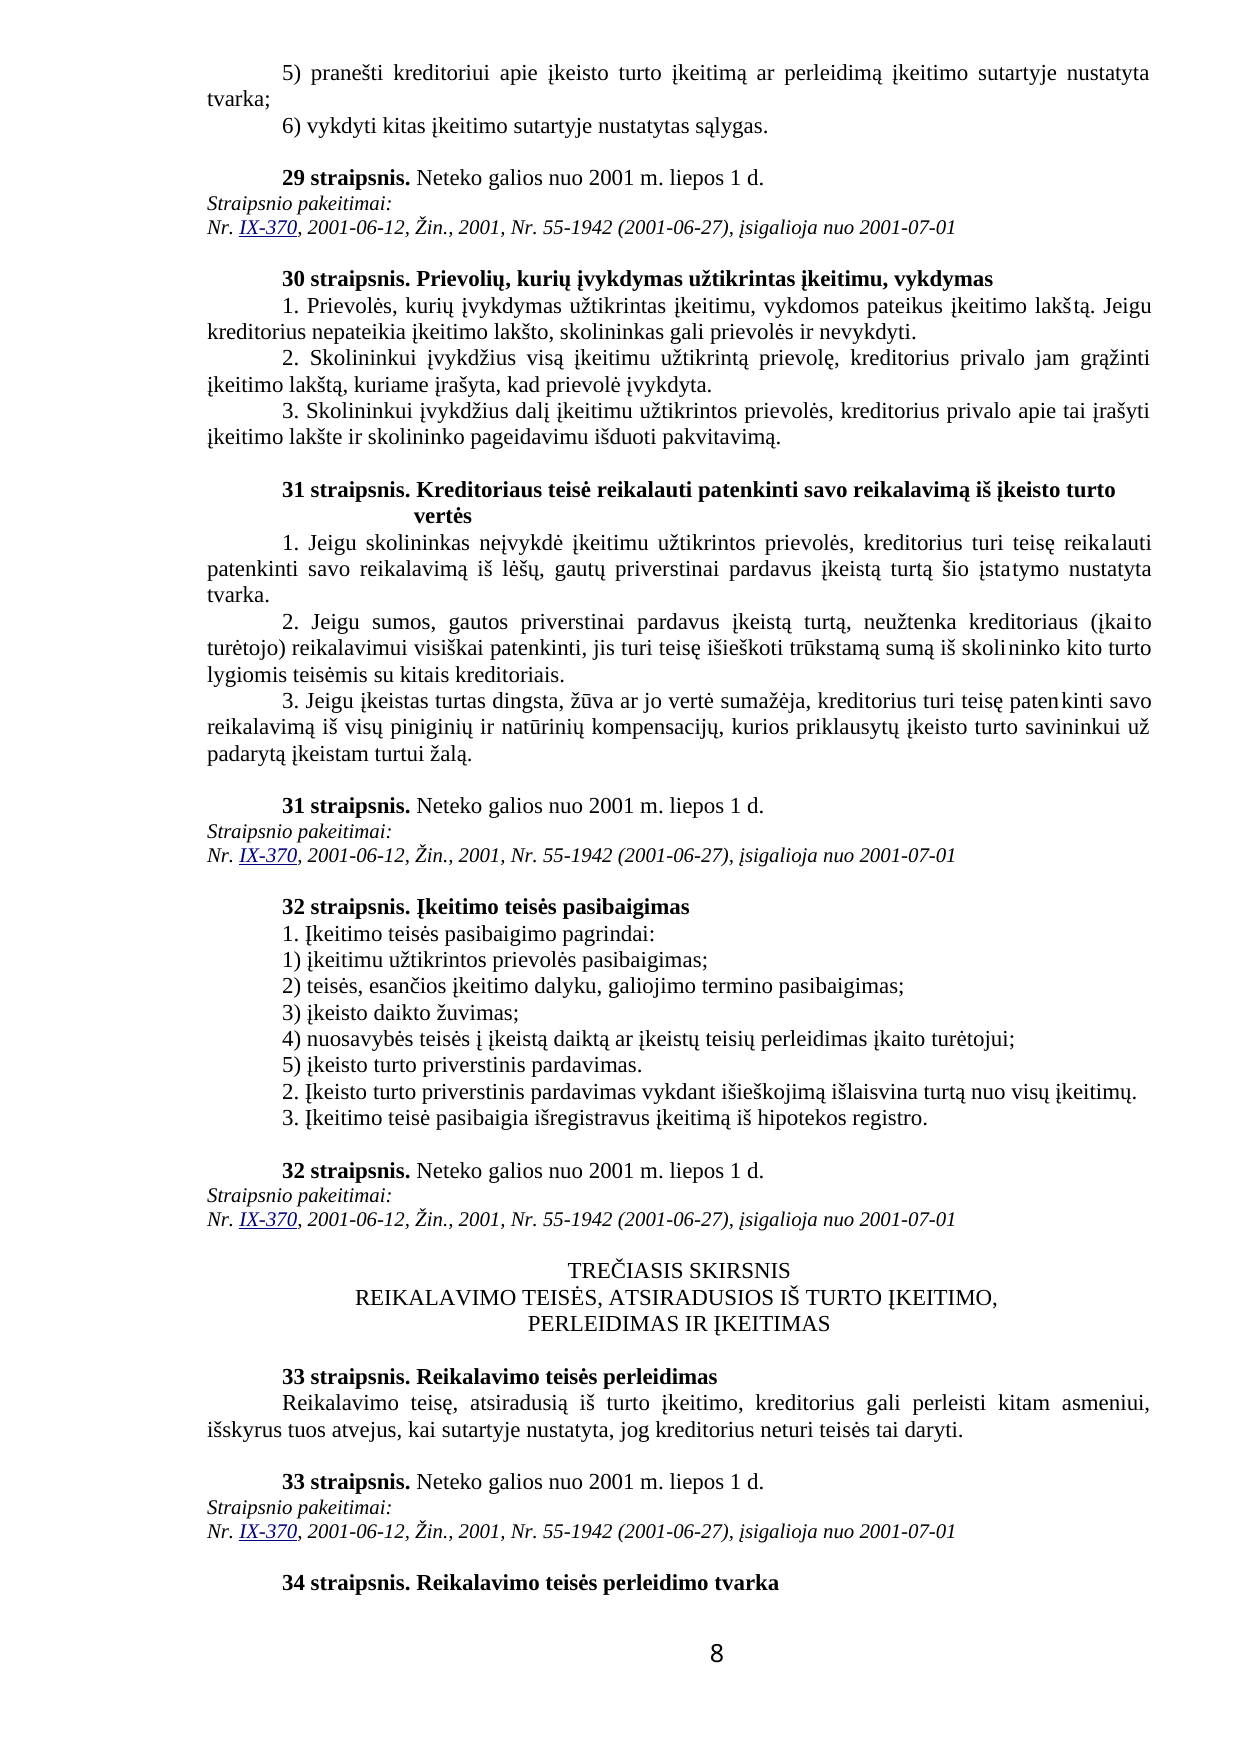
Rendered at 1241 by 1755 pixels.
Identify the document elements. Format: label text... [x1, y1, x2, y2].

text 29 straipsnis. Neteko galios nuo 2001 m. liepos 1 d. [207, 164, 1152, 191]
text TREČIASIS SKIRSNIS [207, 1258, 1152, 1284]
text Straipsnio pakeitimai: [207, 819, 1152, 843]
text 1. Įkeitimo teisės pasibaigimo pagrindai: [207, 919, 1152, 946]
text Straipsnio pakeitimai: [207, 1183, 1152, 1207]
text PERLEIDIMAS IR ĮKEITIMAS [207, 1310, 1152, 1337]
text Reikalavimo teisę, atsiradusią iš turto įkeitimo, kreditorius gali perleisti kitam asmeniui, išskyrus tuos atvejus, kai sutartyje nustatyta, jog kreditorius neturi teisės tai daryti. [207, 1389, 1152, 1442]
text Straipsnio pakeitimai: [207, 1495, 1152, 1519]
text Nr. IX-370, 2001-06-12, Žin., 2001, Nr. 55-1942 (2001-06-27), įsigalioja nuo 2001-07-01 [207, 1519, 1152, 1543]
text 33 straipsnis. Reikalavimo teisės perleidimas [207, 1363, 1152, 1389]
text 1) įkeitimu užtikrintos prievolės pasibaigimas; [207, 946, 1152, 972]
text 3. Jeigu įkeistas turtas dingsta, žūva ar jo vertė sumažėja, kreditorius turi teisę paten­kinti savo reikalavimą iš visų piniginių ir natūrinių kompensacijų, kurios priklausytų įkeisto turto savininkui už padarytą įkeistam turtui žalą. [207, 687, 1152, 766]
text 30 straipsnis. Prievolių, kurių įvykdymas užtikrintas įkeitimu, vykdymas [207, 265, 1152, 292]
text 2) teisės, esančios įkeitimo dalyku, galiojimo termino pasibaigimas; [207, 972, 1152, 999]
text vertės [337, 502, 1152, 529]
text 31 straipsnis. Neteko galios nuo 2001 m. liepos 1 d. [207, 792, 1152, 819]
text 2. Įkeisto turto priverstinis pardavimas vykdant išieškojimą išlaisvina turtą nuo visų įkeitimų. [207, 1078, 1152, 1104]
text 3) įkeisto daikto žuvimas; [207, 999, 1152, 1025]
text 1. Prievolės, kurių įvykdymas užtikrintas įkeitimu, vykdomos pateikus įkeitimo lakš­tą. Jeigu kreditorius nepateikia įkeitimo lakšto, skolininkas gali prievolės ir nevykdyti. [207, 292, 1152, 344]
text 4) nuosavybės teisės į įkeistą daiktą ar įkeistų teisių perleidimas įkaito turėtojui; [207, 1025, 1152, 1051]
text Nr. IX-370, 2001-06-12, Žin., 2001, Nr. 55-1942 (2001-06-27), įsigalioja nuo 2001-07-01 [207, 1207, 1152, 1231]
text 32 straipsnis. Neteko galios nuo 2001 m. liepos 1 d. [207, 1157, 1152, 1183]
text 32 straipsnis. Įkeitimo teisės pasibaigimas [207, 893, 1152, 919]
text Nr. IX-370, 2001-06-12, Žin., 2001, Nr. 55-1942 (2001-06-27), įsigalioja nuo 2001-07-01 [207, 843, 1152, 867]
text 33 straipsnis. Neteko galios nuo 2001 m. liepos 1 d. [207, 1468, 1152, 1495]
text 34 straipsnis. Reikalavimo teisės perleidimo tvarka [207, 1569, 1152, 1596]
text 5) įkeisto turto priverstinis pardavimas. [207, 1051, 1152, 1078]
text 6) vykdyti kitas įkeitimo sutartyje nustatytas sąlygas. [207, 112, 1152, 138]
text 3. Įkeitimo teisė pasibaigia išregistravus įkeitimą iš hipotekos registro. [207, 1104, 1152, 1130]
text REIKALAVIMO TEISĖS, ATSIRADUSIOS IŠ TURTO ĮKEITIMO, [207, 1284, 1152, 1310]
text 2. Skolininkui įvykdžius visą įkeitimu užtikrintą prievolę, kreditorius privalo jam grąžinti įkeitimo lakštą, kuriame įrašyta, kad prievolė įvykdyta. [207, 344, 1152, 397]
text Straipsnio pakeitimai: [207, 191, 1152, 215]
text 3. Skolininkui įvykdžius dalį įkeitimu užtikrintos prievolės, kreditorius privalo apie tai įrašyti įkeitimo lakšte ir skolininko pageidavimu išduoti pakvitavimą. [207, 397, 1152, 450]
text 31 straipsnis. Kreditoriaus teisė reikalauti patenkinti savo reikalavimą iš įkeisto turto [207, 476, 1152, 502]
text 2. Jeigu sumos, gautos priverstinai pardavus įkeistą turtą, neužtenka kreditoriaus (įkai­to turėtojo) reikalavimui visiškai patenkinti, jis turi teisę išieškoti trūkstamą sumą iš skoli­ninko kito turto lygiomis teisėmis su kitais kreditoriais. [207, 608, 1152, 687]
text 1. Jeigu skolininkas neįvykdė įkeitimu užtikrintos prievolės, kreditorius turi teisę reika­lauti patenkinti savo reikalavimą iš lėšų, gautų priverstinai pardavus įkeistą turtą šio įsta­tymo nustatyta tvarka. [207, 529, 1152, 608]
text Nr. IX-370, 2001-06-12, Žin., 2001, Nr. 55-1942 (2001-06-27), įsigalioja nuo 2001-07-01 [207, 215, 1152, 239]
text 5) pranešti kreditoriui apie įkeisto turto įkeitimą ar perleidimą įkeitimo sutartyje nustatyta tvarka; [207, 59, 1152, 112]
